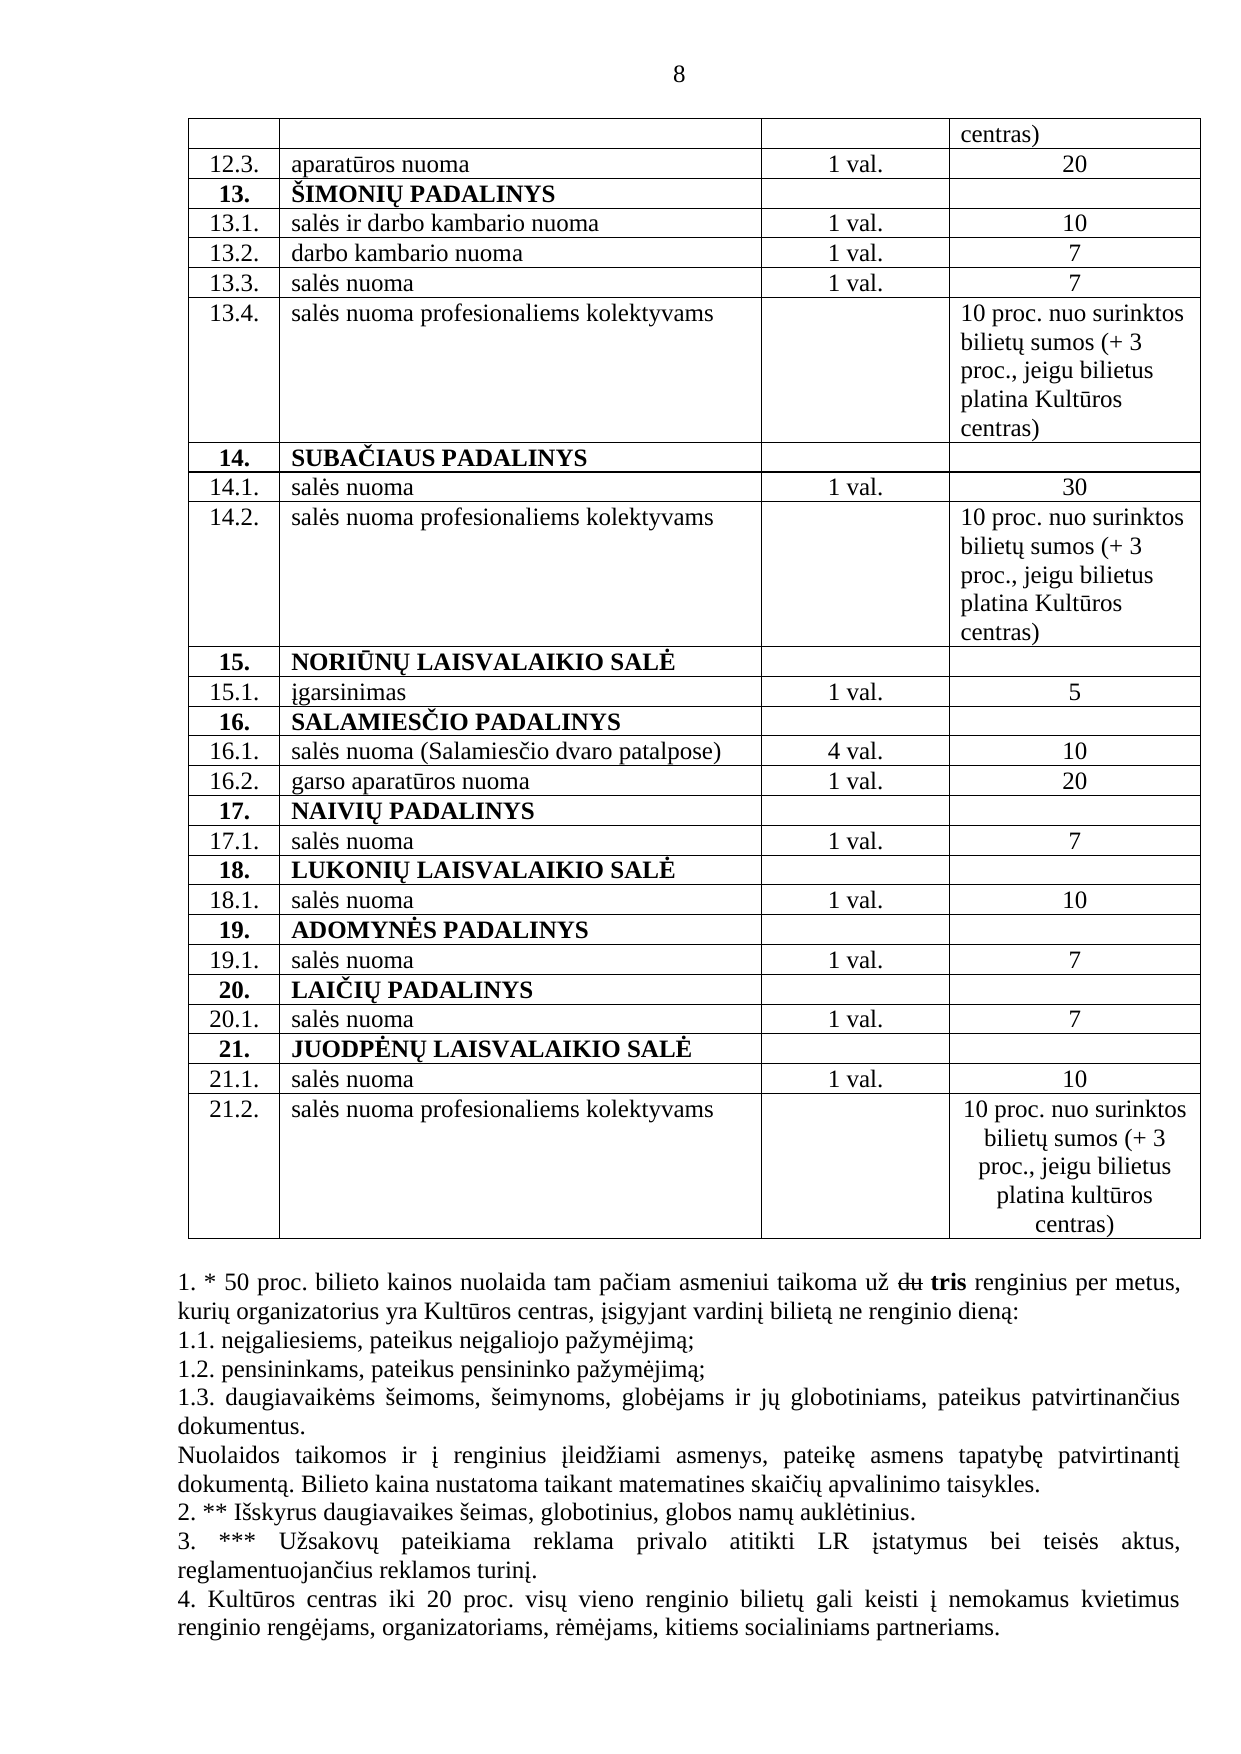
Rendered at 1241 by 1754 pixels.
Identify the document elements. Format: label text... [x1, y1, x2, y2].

table_cell garso aparatūros nuoma [280, 766, 761, 795]
table_cell [950, 915, 1200, 944]
table_cell [950, 647, 1200, 676]
table_cell 18. [189, 856, 279, 884]
table_cell ADOMYNĖS PADALINYS [280, 915, 761, 944]
table_cell 1 val. [762, 268, 949, 297]
table_cell 1 val. [762, 209, 949, 237]
table_cell salės nuoma [280, 268, 761, 297]
text 1.3. daugiavaikėms šeimoms, šeimynoms, globėjams ir jų globotiniams, pateikus patvirtinančius dokumentus. [177, 1382, 1181, 1440]
table_cell 4 val. [762, 736, 949, 765]
table_cell 15.1. [189, 677, 279, 706]
table_cell [762, 502, 949, 646]
table_cell 7 [950, 945, 1200, 974]
table_cell 13.1. [189, 209, 279, 237]
table_cell [950, 975, 1200, 1003]
table_cell 10 [950, 209, 1200, 237]
table_cell 19.1. [189, 945, 279, 974]
table_cell centras) [950, 119, 1200, 148]
table_cell 1 val. [762, 1064, 949, 1093]
table_cell 14.2. [189, 502, 279, 646]
table_cell [950, 856, 1200, 884]
table_cell įgarsinimas [280, 677, 761, 706]
text 3. *** Užsakovų pateikiama reklama privalo atitikti LR įstatymus bei teisės aktus, reglamentuojančius reklamos turinį. [177, 1526, 1181, 1584]
table_cell salės nuoma [280, 885, 761, 914]
table_cell 1 val. [762, 1005, 949, 1033]
table_cell 13.2. [189, 238, 279, 267]
table_cell 15. [189, 647, 279, 676]
table_cell 30 [950, 473, 1200, 501]
table_cell [762, 647, 949, 676]
table_cell salės nuoma profesionaliems kolektyvams [280, 298, 761, 442]
table_cell 7 [950, 268, 1200, 297]
table_cell [762, 707, 949, 735]
text 1.2. pensininkams, pateikus pensininko pažymėjimą; [177, 1354, 1181, 1382]
table_cell [762, 915, 949, 944]
table_cell 13.3. [189, 268, 279, 297]
table_cell [950, 179, 1200, 207]
table_cell [950, 1034, 1200, 1063]
table_cell 18.1. [189, 885, 279, 914]
table_cell 10 proc. nuo surinktos bilietų sumos (+ 3 proc., jeigu bilietus platina Kultūros centras) [950, 502, 1200, 646]
table_cell ŠIMONIŲ PADALINYS [280, 179, 761, 207]
text Nuolaidos taikomos ir į renginius įleidžiami asmenys, pateikę asmens tapatybę patvirtinantį dokumentą. Bilieto kaina nustatoma taikant matematines skaičių apvalinimo taisykles. [177, 1440, 1181, 1497]
table_cell 10 [950, 885, 1200, 914]
table_cell SALAMIESČIO PADALINYS [280, 707, 761, 735]
table_cell 1 val. [762, 238, 949, 267]
table_cell salės nuoma profesionaliems kolektyvams [280, 502, 761, 646]
text 1. * 50 proc. bilieto kainos nuolaida tam pačiam asmeniui taikoma už du tris renginius per metus, kurių organizatorius yra Kultūros centras, įsigyjant vardinį bilietą ne renginio dieną: [177, 1267, 1181, 1325]
table_cell 5 [950, 677, 1200, 706]
table_cell [950, 707, 1200, 735]
table_cell 21.2. [189, 1094, 279, 1238]
table_cell salės nuoma (Salamiesčio dvaro patalpose) [280, 736, 761, 765]
table_cell [762, 179, 949, 207]
text 2. ** Išskyrus daugiavaikes šeimas, globotinius, globos namų auklėtinius. [177, 1497, 1181, 1526]
table_cell 17. [189, 796, 279, 825]
table_cell 13.4. [189, 298, 279, 442]
table_cell JUODPĖNŲ LAISVALAIKIO SALĖ [280, 1034, 761, 1063]
table_cell 20 [950, 766, 1200, 795]
table_cell 14. [189, 443, 279, 471]
table_cell 1 val. [762, 149, 949, 178]
table_cell 21. [189, 1034, 279, 1063]
table_cell salės ir darbo kambario nuoma [280, 209, 761, 237]
table_cell salės nuoma [280, 473, 761, 501]
table_cell LAIČIŲ PADALINYS [280, 975, 761, 1003]
table_cell 7 [950, 1005, 1200, 1033]
table_cell salės nuoma [280, 945, 761, 974]
table_cell 7 [950, 238, 1200, 267]
table_cell 12.3. [189, 149, 279, 178]
table_cell 16. [189, 707, 279, 735]
table_cell 1 val. [762, 473, 949, 501]
table_cell 10 [950, 1064, 1200, 1093]
table_cell 20. [189, 975, 279, 1003]
table_cell 10 proc. nuo surinktos bilietų sumos (+ 3 proc., jeigu bilietus platina kultūros centras) [950, 1094, 1200, 1238]
table_cell 1 val. [762, 826, 949, 854]
table_cell [762, 796, 949, 825]
table_cell 1 val. [762, 885, 949, 914]
table_cell salės nuoma [280, 826, 761, 854]
table_cell salės nuoma [280, 1005, 761, 1033]
table_cell 16.2. [189, 766, 279, 795]
table_cell [950, 443, 1200, 471]
table_cell [762, 1034, 949, 1063]
table_cell 20.1. [189, 1005, 279, 1033]
table_cell NORIŪNŲ LAISVALAIKIO SALĖ [280, 647, 761, 676]
table_cell [762, 119, 949, 148]
table_cell 1 val. [762, 766, 949, 795]
table_cell 1 val. [762, 945, 949, 974]
table_cell [762, 298, 949, 442]
table_cell 7 [950, 826, 1200, 854]
table_cell salės nuoma profesionaliems kolektyvams [280, 1094, 761, 1238]
table_cell salės nuoma [280, 1064, 761, 1093]
table_cell 10 [950, 736, 1200, 765]
table_cell NAIVIŲ PADALINYS [280, 796, 761, 825]
table_cell 1 val. [762, 677, 949, 706]
table_cell 14.1. [189, 473, 279, 501]
table_cell 10 proc. nuo surinktos bilietų sumos (+ 3 proc., jeigu bilietus platina Kultūros centras) [950, 298, 1200, 442]
text 1.1. neįgaliesiems, pateikus neįgaliojo pažymėjimą; [177, 1325, 1181, 1354]
table_cell SUBAČIAUS PADALINYS [280, 443, 761, 471]
text 4. Kultūros centras iki 20 proc. visų vieno renginio bilietų gali keisti į nemokamus kvietimus renginio rengėjams, organizatoriams, rėmėjams, kitiems socialiniams partneriams. [177, 1584, 1181, 1641]
table_cell 20 [950, 149, 1200, 178]
table_cell [950, 796, 1200, 825]
table_cell 17.1. [189, 826, 279, 854]
table_cell 13. [189, 179, 279, 207]
table_cell [762, 856, 949, 884]
table_cell [280, 119, 761, 148]
table_cell darbo kambario nuoma [280, 238, 761, 267]
table_cell [762, 1094, 949, 1238]
table_cell 16.1. [189, 736, 279, 765]
table_cell 19. [189, 915, 279, 944]
table_cell LUKONIŲ LAISVALAIKIO SALĖ [280, 856, 761, 884]
table_cell 21.1. [189, 1064, 279, 1093]
table_cell aparatūros nuoma [280, 149, 761, 178]
table_cell [762, 975, 949, 1003]
table_cell [189, 119, 279, 148]
table_cell [762, 443, 949, 471]
